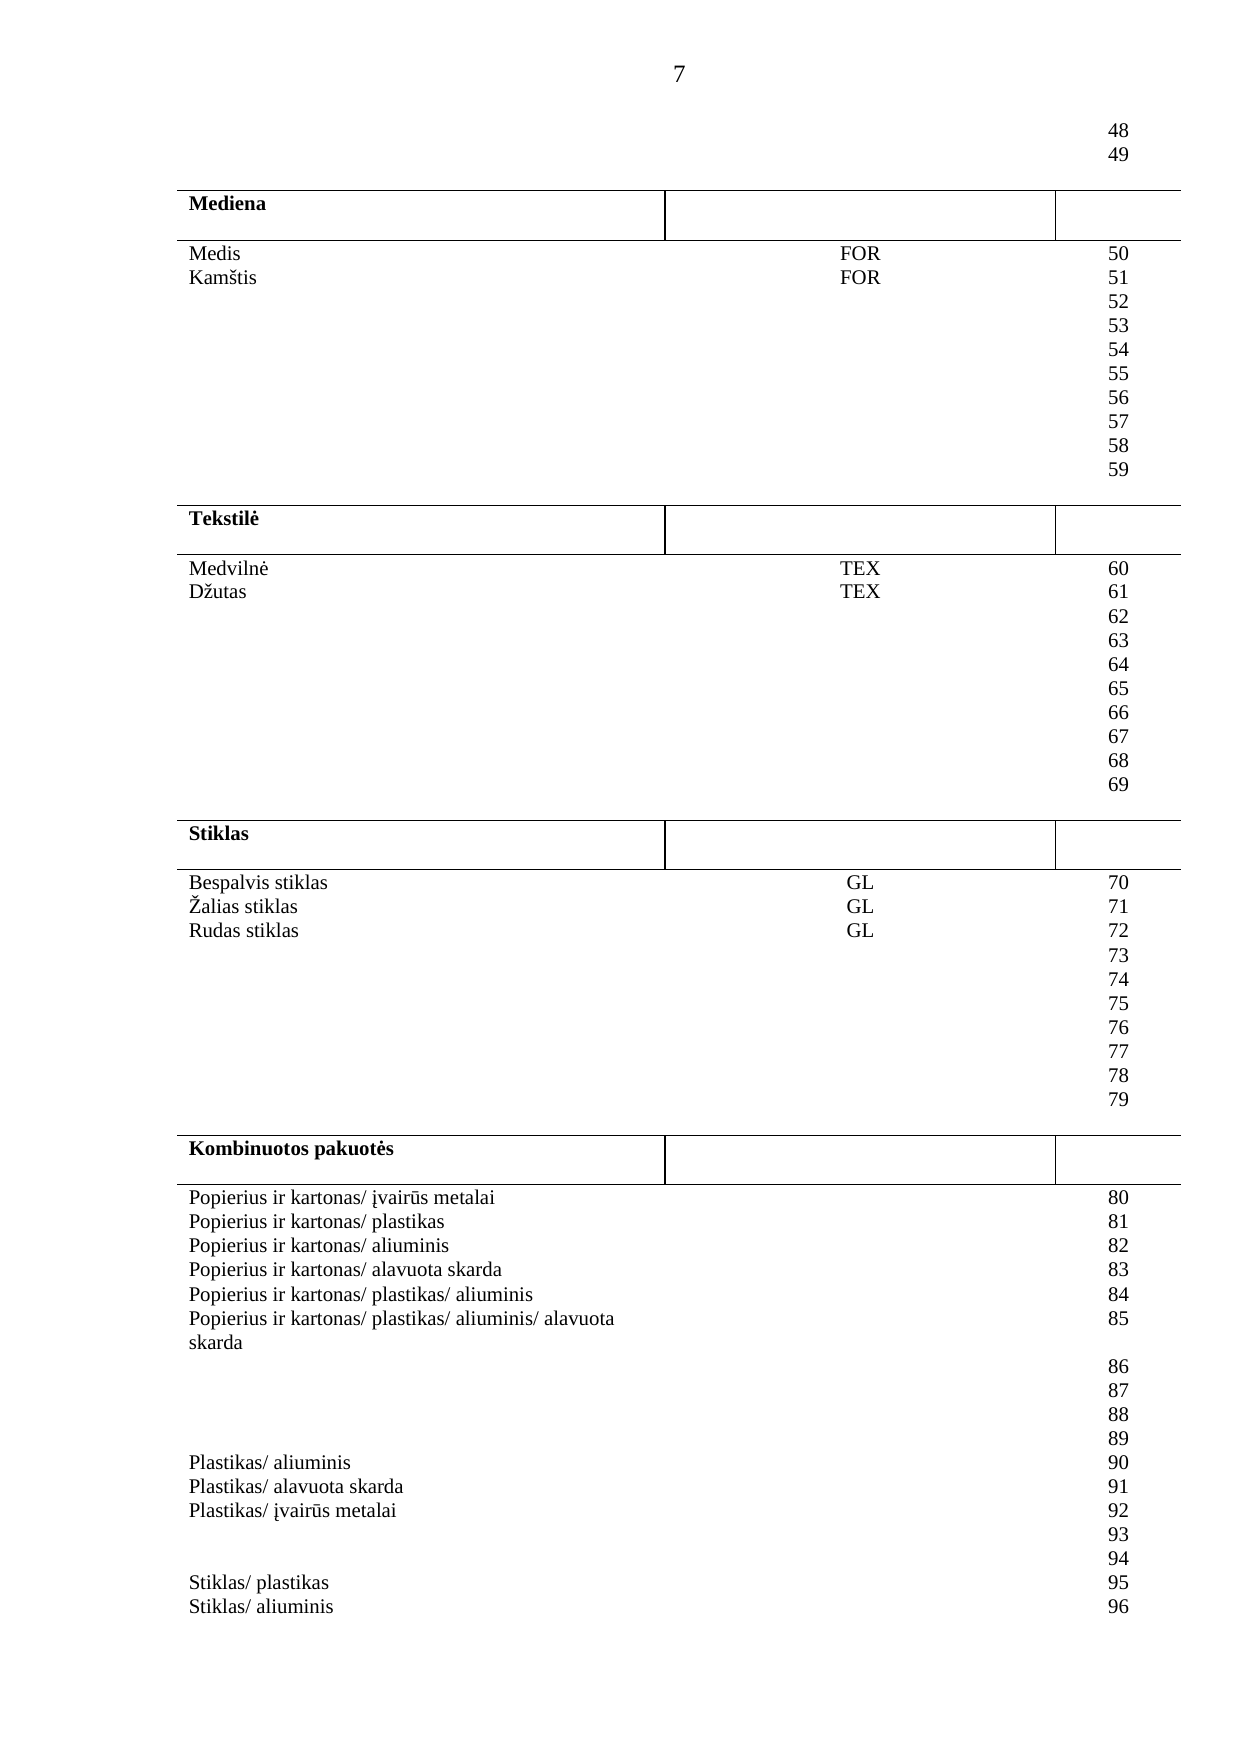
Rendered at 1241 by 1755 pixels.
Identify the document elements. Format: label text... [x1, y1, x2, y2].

table_cell 88 [1056, 1402, 1181, 1426]
table_cell [665, 1522, 1056, 1546]
table_cell 83 [1056, 1258, 1181, 1281]
table_cell [177, 1378, 665, 1402]
table_cell [177, 796, 665, 820]
table_cell [1056, 1111, 1181, 1135]
table_cell [177, 457, 665, 481]
table_cell [665, 604, 1056, 628]
table_cell [177, 289, 665, 313]
table_cell [665, 1474, 1056, 1498]
table_cell 81 [1056, 1209, 1181, 1233]
table_cell 62 [1056, 604, 1181, 628]
table_cell [177, 748, 665, 772]
table_cell 91 [1056, 1474, 1181, 1498]
table_cell [666, 215, 1055, 239]
table_cell 90 [1056, 1450, 1181, 1474]
table_cell [665, 1209, 1056, 1233]
table_cell [1056, 845, 1181, 869]
table_cell Plastikas/ aliuminis [177, 1450, 665, 1474]
table_cell 74 [1056, 967, 1181, 991]
table_cell [665, 772, 1056, 796]
table_cell [177, 1546, 665, 1570]
table_cell [177, 845, 664, 869]
table_cell GL [665, 894, 1056, 918]
table_cell Popierius ir kartonas/ aliuminis [177, 1233, 665, 1257]
table_cell [177, 385, 665, 409]
table_cell [177, 166, 665, 190]
table_cell [177, 433, 665, 457]
table_cell [665, 118, 1056, 142]
table_cell [665, 1306, 1056, 1354]
table_cell Popierius ir kartonas/ plastikas/ aliuminis [177, 1281, 665, 1306]
table_cell 65 [1056, 676, 1181, 700]
table_cell 77 [1056, 1039, 1181, 1063]
table_cell Žalias stiklas [177, 894, 665, 918]
table_cell Kombinuotos pakuotės [177, 1136, 664, 1160]
table_cell [1056, 166, 1181, 190]
table_cell [1056, 506, 1181, 530]
table_cell 55 [1056, 361, 1181, 385]
table_cell Medvilnė [177, 555, 665, 579]
table_cell 56 [1056, 385, 1181, 409]
table_cell 52 [1056, 289, 1181, 313]
table_cell [665, 1063, 1056, 1087]
table_cell [177, 142, 665, 166]
table_cell [177, 1015, 665, 1039]
table_cell [665, 1594, 1056, 1618]
table_cell [666, 1160, 1055, 1184]
table_cell [665, 433, 1056, 457]
table_cell [1056, 821, 1181, 845]
table_cell [177, 652, 665, 676]
table_cell [177, 118, 665, 142]
table_cell [665, 337, 1056, 361]
table_cell 73 [1056, 943, 1181, 967]
table_cell [665, 289, 1056, 313]
table_cell [1056, 1160, 1181, 1184]
table_cell [1056, 1136, 1181, 1160]
table_cell [1056, 215, 1181, 239]
table_cell [665, 1258, 1056, 1281]
table_cell [177, 967, 665, 991]
table_cell [665, 1281, 1056, 1306]
table_cell 61 [1056, 580, 1181, 603]
table_cell [665, 652, 1056, 676]
table_cell [177, 1522, 665, 1546]
table_cell 79 [1056, 1087, 1181, 1111]
table_cell 66 [1056, 700, 1181, 724]
table_cell 87 [1056, 1378, 1181, 1402]
table_cell Stiklas/ aliuminis [177, 1594, 665, 1618]
table_cell [665, 1570, 1056, 1594]
table_cell 53 [1056, 313, 1181, 337]
table_cell [665, 796, 1056, 820]
table_cell 75 [1056, 991, 1181, 1015]
table_cell FOR [665, 241, 1056, 264]
table_cell Plastikas/ alavuota skarda [177, 1474, 665, 1498]
table_cell [1056, 530, 1181, 554]
table_cell Mediena [177, 191, 664, 215]
table_cell 80 [1056, 1185, 1181, 1209]
table_cell [665, 1039, 1056, 1063]
table_cell 92 [1056, 1498, 1181, 1522]
table_cell [177, 1063, 665, 1087]
table_cell [177, 1111, 665, 1135]
table_cell [665, 457, 1056, 481]
table_cell Popierius ir kartonas/ plastikas [177, 1209, 665, 1233]
table_cell 94 [1056, 1546, 1181, 1570]
table_cell [665, 748, 1056, 772]
table_cell Popierius ir kartonas/ plastikas/ aliuminis/ alavuota skarda [177, 1306, 665, 1354]
table_cell Popierius ir kartonas/ alavuota skarda [177, 1258, 665, 1281]
table_cell [177, 1426, 665, 1450]
table_cell [665, 943, 1056, 967]
table_cell [665, 1378, 1056, 1402]
table_cell [177, 700, 665, 724]
table_cell FOR [665, 265, 1056, 289]
table_cell [666, 1136, 1055, 1160]
table_cell 70 [1056, 870, 1181, 894]
table_cell [665, 1498, 1056, 1522]
table_cell [177, 337, 665, 361]
table_cell Kamštis [177, 265, 665, 289]
table_cell 72 [1056, 919, 1181, 942]
table_cell [177, 772, 665, 796]
table_cell [666, 191, 1055, 215]
table_cell [666, 845, 1055, 869]
table_cell [177, 1087, 665, 1111]
table_cell [665, 409, 1056, 433]
table_cell TEX [665, 580, 1056, 603]
table_cell Stiklas/ plastikas [177, 1570, 665, 1594]
table_cell [177, 724, 665, 748]
table_cell [665, 1233, 1056, 1257]
table_cell [665, 991, 1056, 1015]
table_cell 78 [1056, 1063, 1181, 1087]
table_cell Medis [177, 241, 665, 264]
table_cell [177, 628, 665, 652]
table_cell 60 [1056, 555, 1181, 579]
table_cell 84 [1056, 1281, 1181, 1306]
table_cell 48 [1056, 118, 1181, 142]
table_cell 67 [1056, 724, 1181, 748]
table_cell [665, 676, 1056, 700]
table_cell [665, 166, 1056, 190]
table_cell [665, 361, 1056, 385]
table_cell [665, 1087, 1056, 1111]
table_cell Rudas stiklas [177, 919, 665, 942]
table_cell 93 [1056, 1522, 1181, 1546]
table_cell 95 [1056, 1570, 1181, 1594]
table_cell [666, 530, 1055, 554]
table_cell 85 [1056, 1306, 1181, 1354]
table_cell 64 [1056, 652, 1181, 676]
table_cell [1056, 481, 1181, 505]
table_cell [177, 313, 665, 337]
table_cell [177, 1160, 664, 1184]
table_cell 49 [1056, 142, 1181, 166]
table_cell 57 [1056, 409, 1181, 433]
table_cell [666, 821, 1055, 845]
table_cell 96 [1056, 1594, 1181, 1618]
table_cell 82 [1056, 1233, 1181, 1257]
table_cell Plastikas/ įvairūs metalai [177, 1498, 665, 1522]
table_cell Džutas [177, 580, 665, 603]
table_cell 50 [1056, 241, 1181, 264]
table_cell 51 [1056, 265, 1181, 289]
table_cell [177, 481, 665, 505]
table_cell [665, 1185, 1056, 1209]
table_cell [177, 991, 665, 1015]
table_cell [177, 361, 665, 385]
table_cell 86 [1056, 1354, 1181, 1378]
table_cell 63 [1056, 628, 1181, 652]
table_cell 58 [1056, 433, 1181, 457]
table_cell [177, 943, 665, 967]
table_cell [665, 1111, 1056, 1135]
table_cell Stiklas [177, 821, 664, 845]
table_cell 59 [1056, 457, 1181, 481]
table_cell [1056, 796, 1181, 820]
table_cell [1056, 191, 1181, 215]
table_cell [665, 481, 1056, 505]
table_cell Bespalvis stiklas [177, 870, 665, 894]
table_cell [177, 1402, 665, 1426]
table_cell 54 [1056, 337, 1181, 361]
table_cell [665, 1426, 1056, 1450]
table_cell [665, 724, 1056, 748]
table_cell TEX [665, 555, 1056, 579]
table_cell [665, 1015, 1056, 1039]
table_cell 69 [1056, 772, 1181, 796]
table_cell [177, 1039, 665, 1063]
table_cell GL [665, 870, 1056, 894]
table_cell 76 [1056, 1015, 1181, 1039]
table_cell Popierius ir kartonas/ įvairūs metalai [177, 1185, 665, 1209]
table_cell [177, 215, 664, 239]
table_cell [665, 142, 1056, 166]
table_cell [665, 1402, 1056, 1426]
table_cell [177, 409, 665, 433]
table_cell [177, 604, 665, 628]
table_cell [665, 313, 1056, 337]
table_cell [177, 676, 665, 700]
table_cell [665, 700, 1056, 724]
table_cell 68 [1056, 748, 1181, 772]
table_cell GL [665, 919, 1056, 942]
table_cell [177, 530, 664, 554]
table_cell [665, 385, 1056, 409]
table_cell Tekstilė [177, 506, 664, 530]
table_cell [665, 1450, 1056, 1474]
table_cell 71 [1056, 894, 1181, 918]
table_cell [177, 1354, 665, 1378]
table_cell [666, 506, 1055, 530]
table_cell [665, 1546, 1056, 1570]
table_cell [665, 1354, 1056, 1378]
table_cell 89 [1056, 1426, 1181, 1450]
table_cell [665, 628, 1056, 652]
table_cell [665, 967, 1056, 991]
